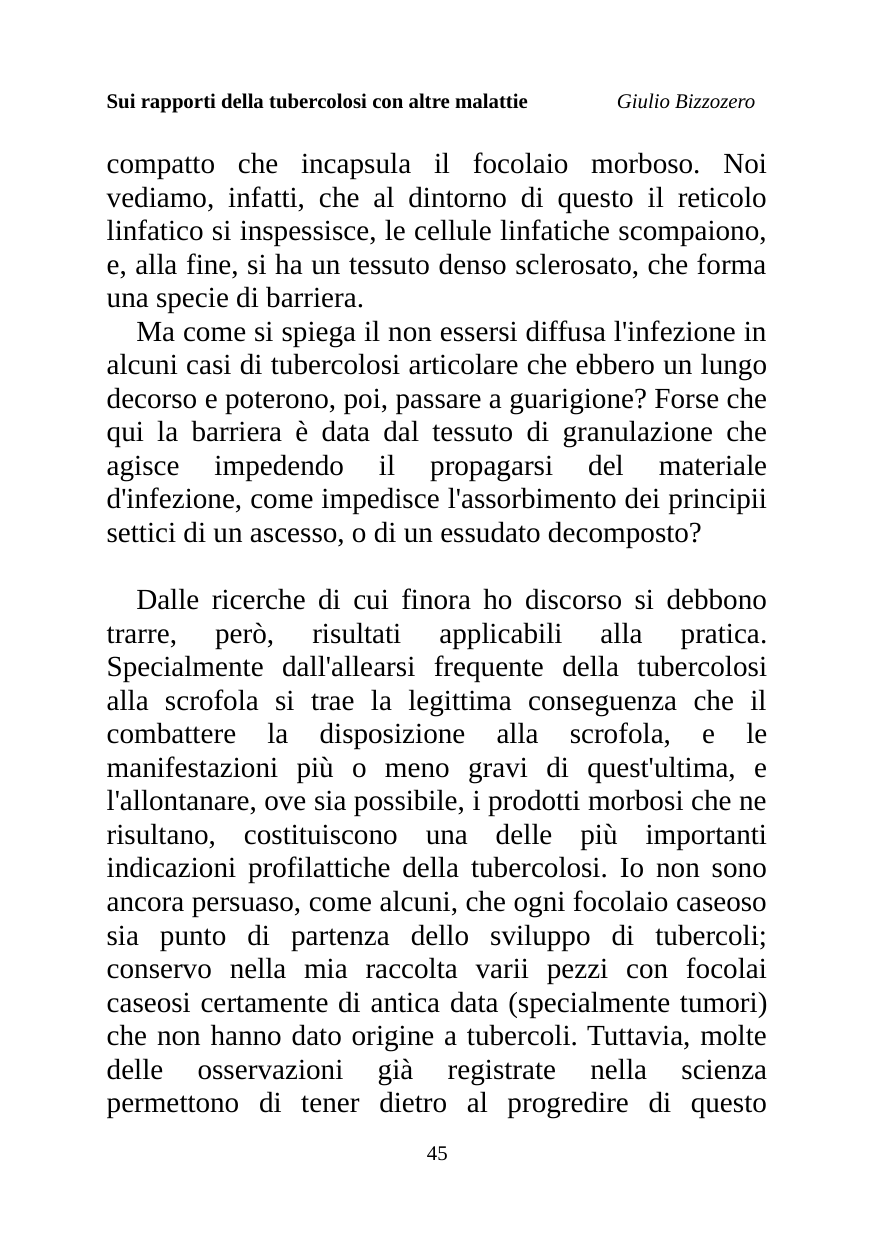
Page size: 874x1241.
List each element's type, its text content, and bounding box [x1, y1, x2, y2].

text Dalle ricerche di cui finora ho discorso si debbono trarre, però, risultati applicabili alla pratica. Specialmente dall'allearsi frequente della tubercolosi alla scrofola si trae la legittima conseguenza che il combattere la disposizione alla scrofola, e le manifestazioni più o meno gravi di quest'ultima, e l'allontanare, ove sia possibile, i prodotti morbosi che ne risultano, costituiscono una delle più importanti indicazioni profilattiche della tubercolosi. Io non sono ancora persuaso, come alcuni, che ogni focolaio caseoso sia punto di partenza dello sviluppo di tubercoli; conservo nella mia raccolta varii pezzi con focolai caseosi certamente di antica data (specialmente tumori) che non hanno dato origine a tubercoli. Tuttavia, molte delle osservazioni già registrate nella scienza permettono di tener dietro al progredire di questo [106, 582, 768, 1119]
text Ma come si spiega il non essersi diffusa l'infezione in alcuni casi di tubercolosi articolare che ebbero un lungo decorso e poterono, poi, passare a guarigione? Forse che qui la barriera è data dal tessuto di granulazione che agisce impedendo il propagarsi del materiale d'infezione, come impedisce l'assorbimento dei principii settici di un ascesso, o di un essudato decomposto? [106, 314, 768, 549]
text compatto che incapsula il focolaio morboso. Noi vediamo, infatti, che al dintorno di questo il reticolo linfatico si inspessisce, le cellule linfatiche scompaiono, e, alla fine, si ha un tessuto denso sclerosato, che forma una specie di barriera. [106, 146, 768, 314]
